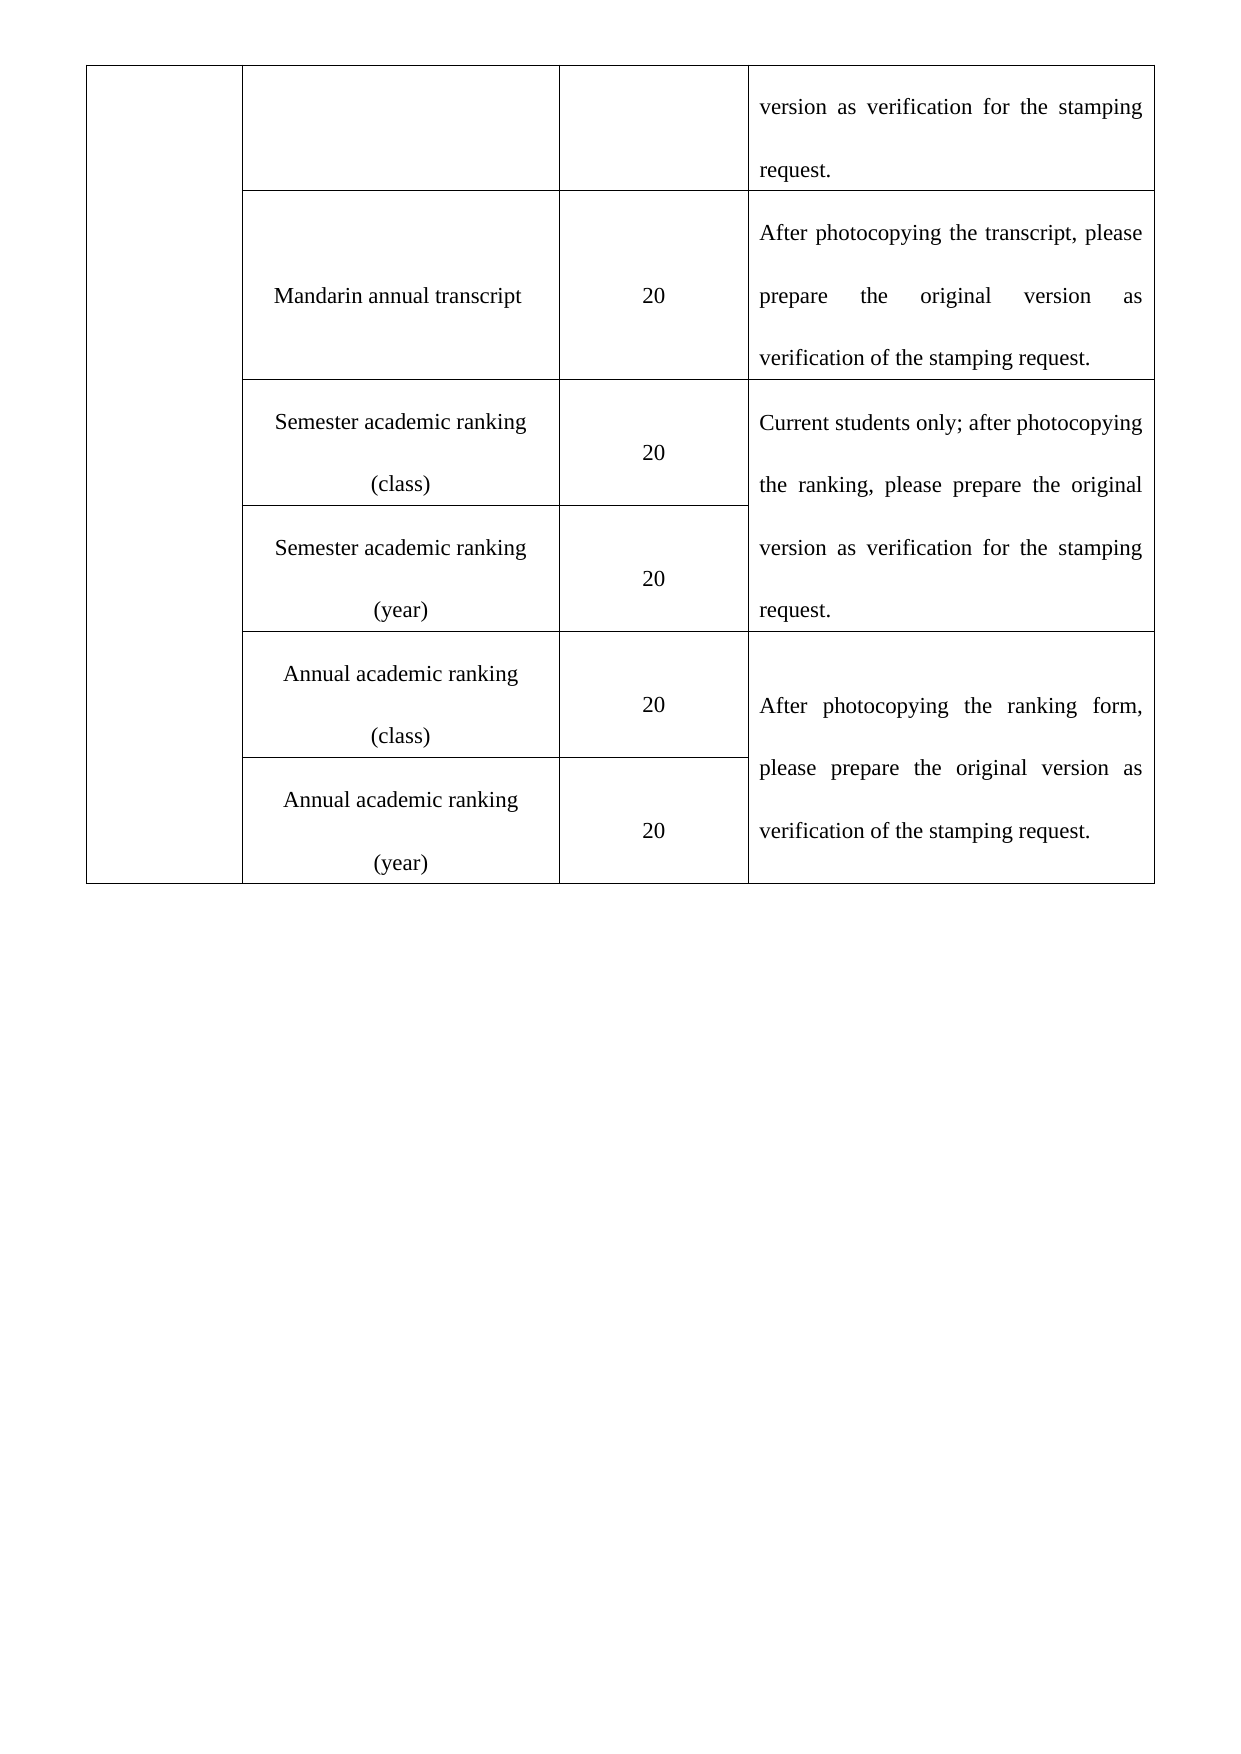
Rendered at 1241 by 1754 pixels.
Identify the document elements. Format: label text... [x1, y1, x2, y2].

table_cell Annual academic ranking (class) [243, 632, 559, 757]
table_cell Semester academic ranking (year) [243, 506, 559, 631]
table_cell [87, 66, 242, 883]
table_cell Annual academic ranking (year) [243, 758, 559, 883]
table_cell 20 [560, 380, 748, 504]
table_cell 20 [560, 191, 748, 378]
table_cell version as verification for the stamping request. [749, 66, 1154, 190]
table_cell After photocopying the ranking form, please prepare the original version as verification of the stamping request. [749, 632, 1154, 883]
table_cell 20 [560, 632, 748, 757]
table_cell Mandarin annual transcript [243, 191, 559, 378]
table_cell [560, 66, 748, 190]
table_cell After photocopying the transcript, please prepare the original version as verification of the stamping request. [749, 191, 1154, 378]
table_cell 20 [560, 506, 748, 631]
table_cell 20 [560, 758, 748, 883]
table_cell Current students only; after photocopying the ranking, please prepare the original version as verification for the stamping request. [749, 380, 1154, 631]
table_cell Semester academic ranking (class) [243, 380, 559, 504]
table_cell [243, 66, 559, 190]
